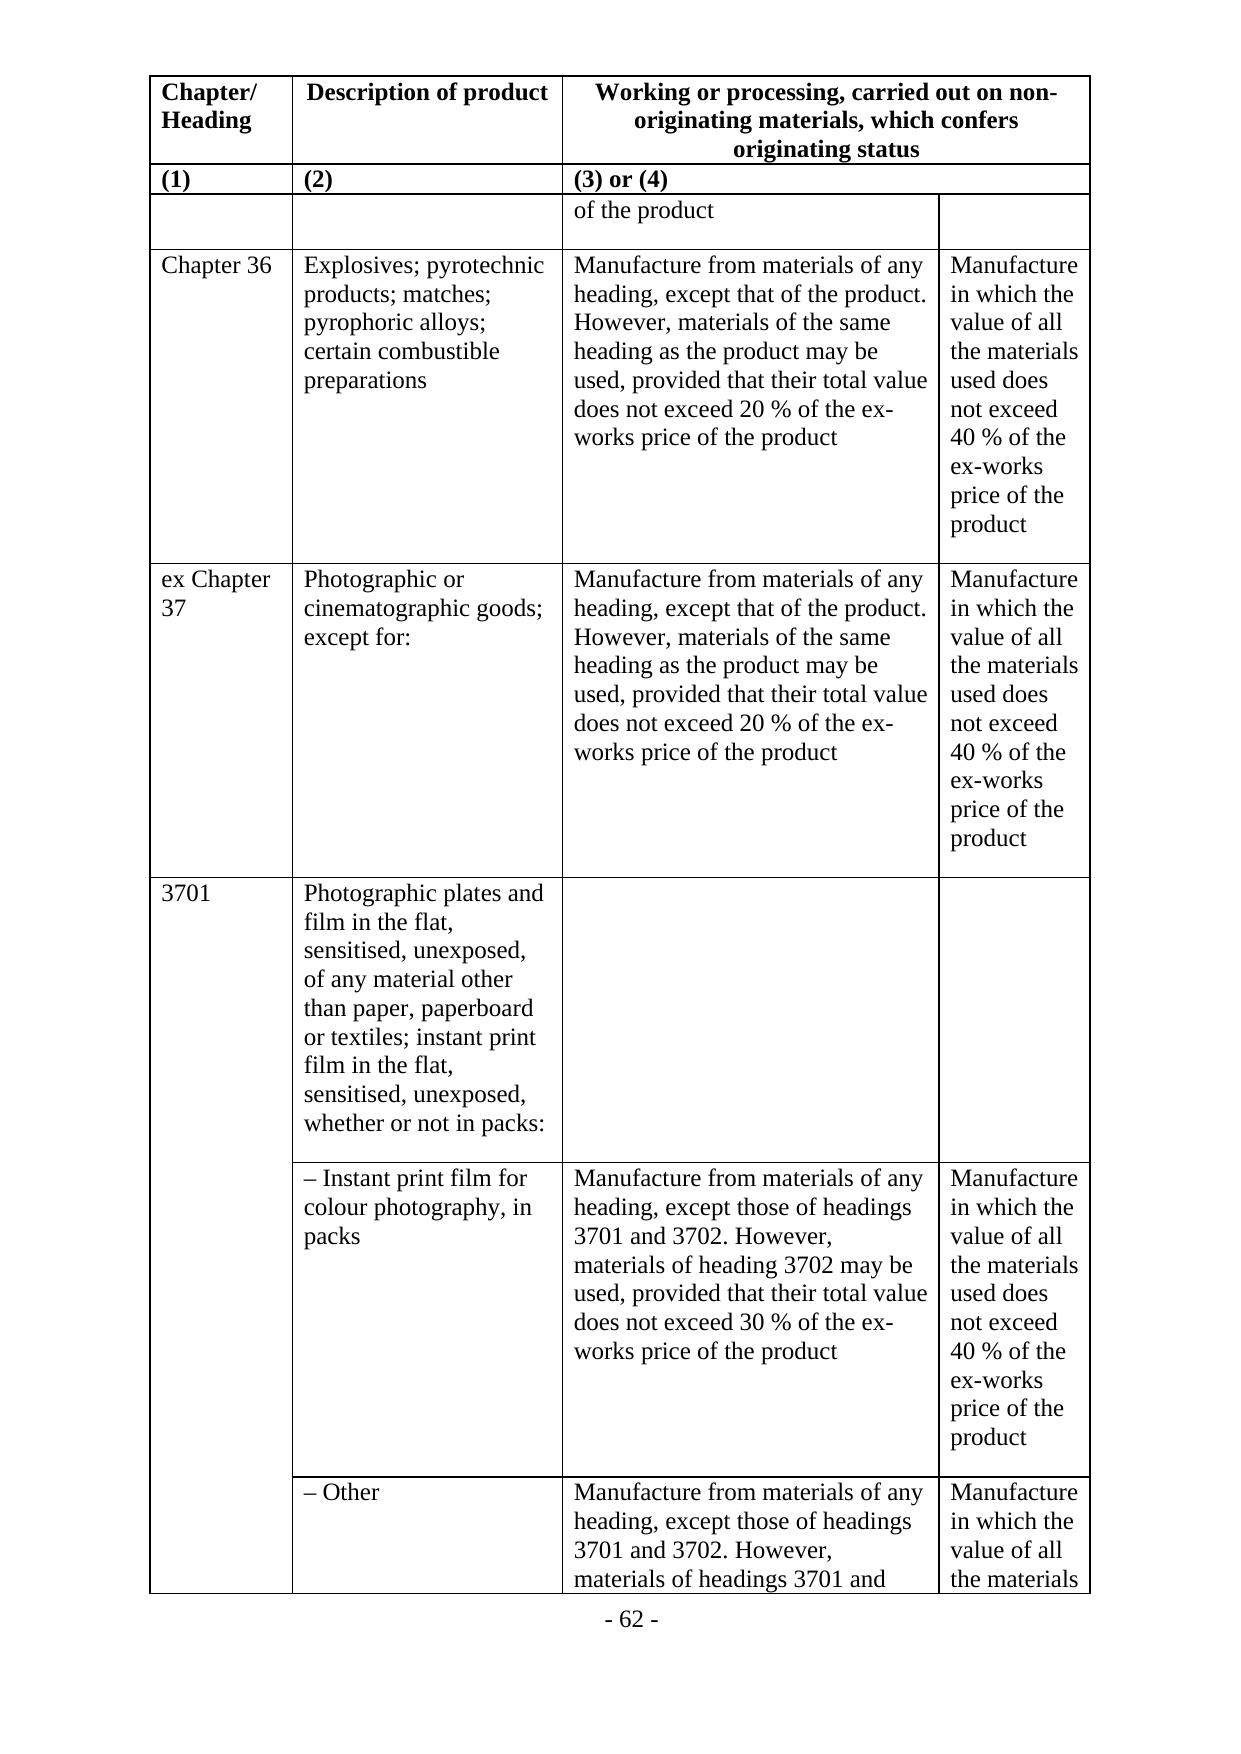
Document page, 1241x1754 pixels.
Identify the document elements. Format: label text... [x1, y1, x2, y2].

table_cell (3) or (4) [563, 165, 1089, 193]
table_cell Manufacture in which the value of all the materials [940, 1478, 1089, 1592]
table_cell (2) [293, 165, 562, 193]
table_header Chapter/ Heading [151, 77, 292, 163]
table_cell [940, 195, 1089, 248]
table_cell Manufacture in which the value of all the materials used does not exceed 40 % of the ex-works price of the product [940, 250, 1089, 562]
table_cell Manufacture from materials of any heading, except those of headings 3701 and 3702. However, materials of heading 3702 may be used, provided that their total value does not exceed 30 % of the ex-works price of the product [563, 1163, 938, 1476]
table_cell 3701 [151, 878, 292, 1162]
table_cell Photographic or cinematographic goods; except for: [293, 564, 562, 877]
table_cell [151, 195, 292, 248]
table_cell [563, 878, 938, 1162]
table_cell Photographic plates and film in the flat, sensitised, unexposed, of any material other than paper, paperboard or textiles; instant print film in the flat, sensitised, unexposed, whether or not in packs: [293, 878, 562, 1162]
table_cell Manufacture from materials of any heading, except those of headings 3701 and 3702. However, materials of headings 3701 and [563, 1478, 938, 1592]
table_cell (1) [151, 165, 292, 193]
table_cell Manufacture from materials of any heading, except that of the product. However, materials of the same heading as the product may be used, provided that their total value does not exceed 20 % of the ex-works price of the product [563, 250, 938, 562]
table_cell Manufacture from materials of any heading, except that of the product. However, materials of the same heading as the product may be used, provided that their total value does not exceed 20 % of the ex-works price of the product [563, 564, 938, 877]
table_cell Manufacture in which the value of all the materials used does not exceed 40 % of the ex-works price of the product [940, 1163, 1089, 1476]
table_header Working or processing, carried out on non-originating materials, which confers originating status [563, 77, 1089, 163]
table_cell [151, 1476, 292, 1592]
table_cell – Instant print film for colour photography, in packs [293, 1163, 562, 1476]
table_header Description of product [293, 77, 562, 163]
table_cell Explosives; pyrotechnic products; matches; pyrophoric alloys; certain combustible preparations [293, 250, 562, 562]
table_cell [940, 878, 1089, 1162]
table_cell [293, 195, 562, 248]
table_cell [151, 1162, 292, 1476]
table_cell Manufacture in which the value of all the materials used does not exceed 40 % of the ex-works price of the product [940, 564, 1089, 877]
table_cell Chapter 36 [151, 250, 292, 562]
table_cell of the product [563, 195, 938, 248]
table_cell ex Chapter 37 [151, 564, 292, 877]
table_cell – Other [293, 1478, 562, 1592]
